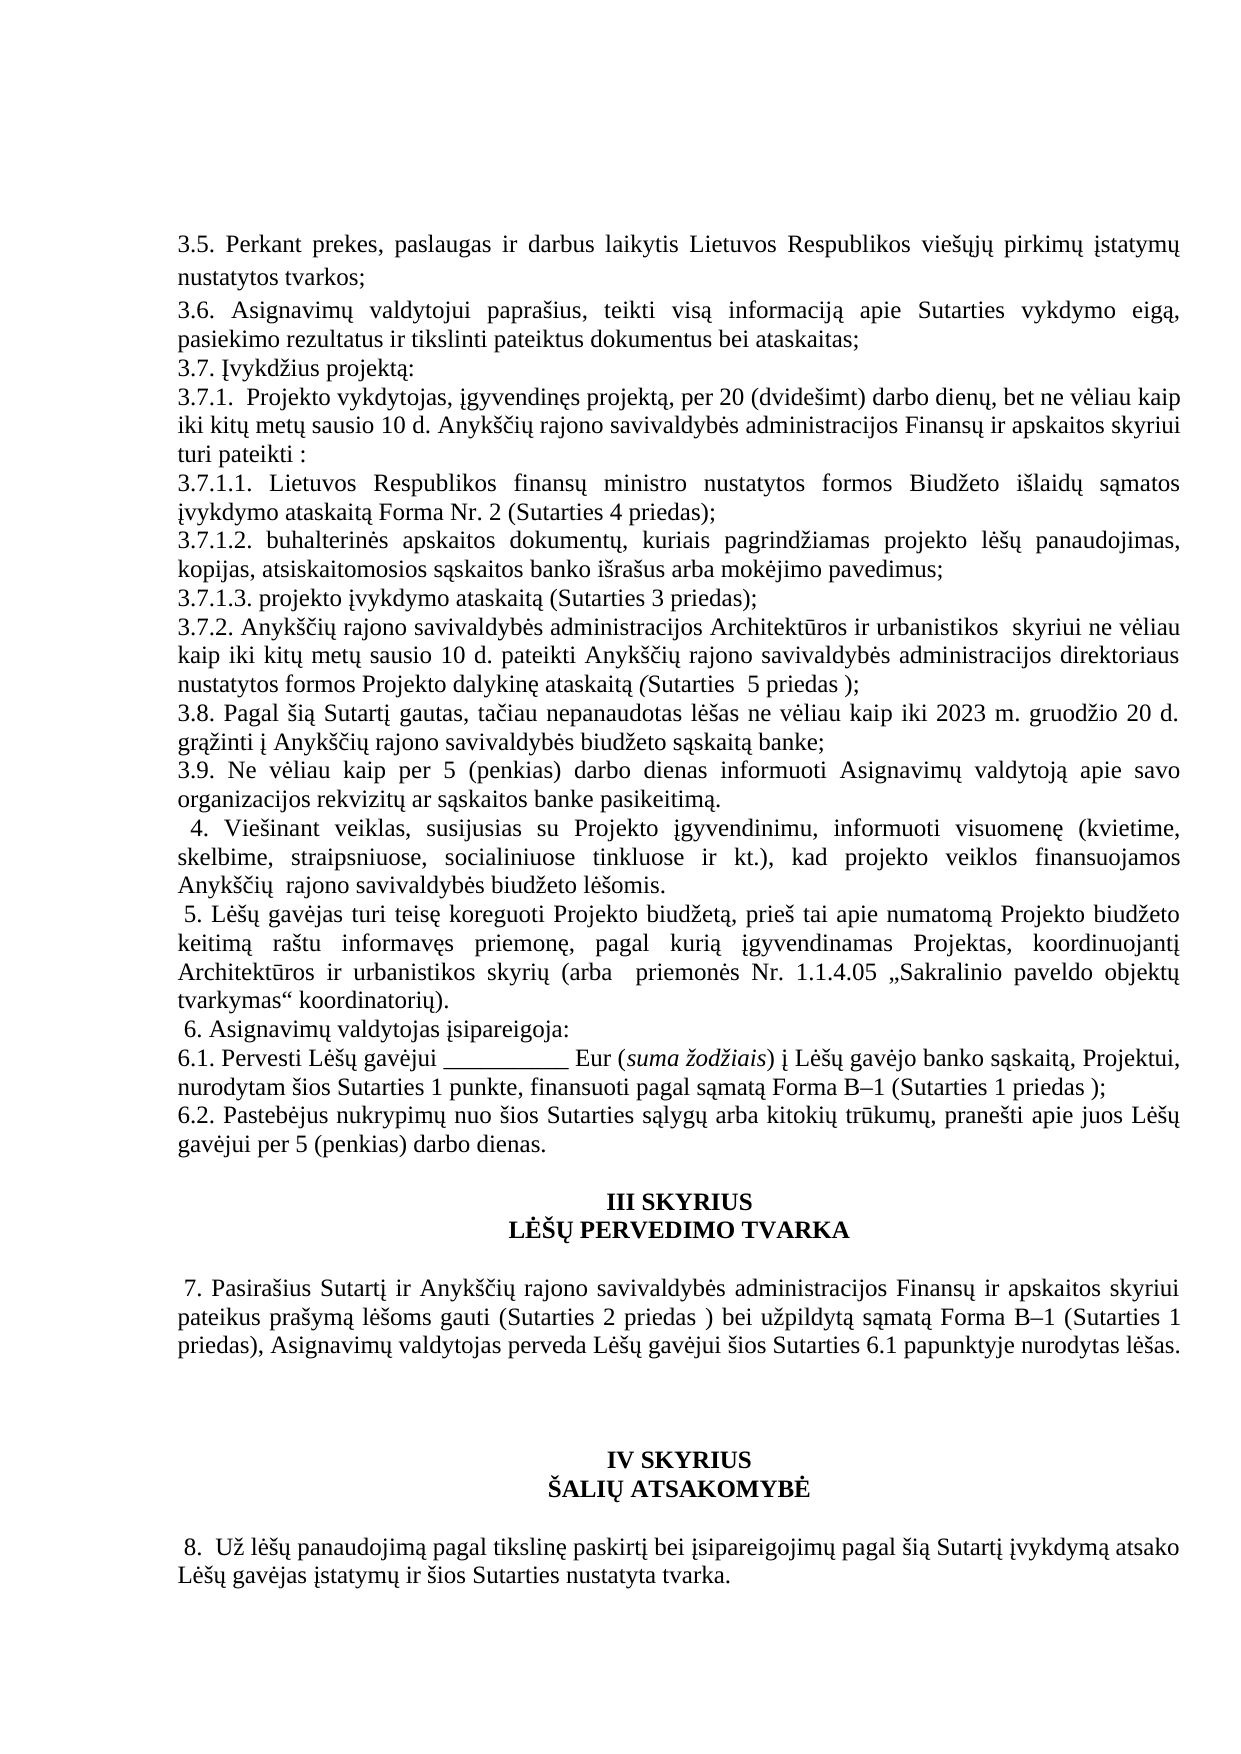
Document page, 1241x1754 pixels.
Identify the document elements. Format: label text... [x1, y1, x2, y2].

text 6.2. Pastebėjus nukrypimų nuo šios Sutarties sąlygų arba kitokių trūkumų, pranešti apie juos Lėšų gavėjui per 5 (penkias) darbo dienas. [177, 1100, 1181, 1158]
text 3.6. Asignavimų valdytojui paprašius, teikti visą informaciją apie Sutarties vykdymo eigą, pasiekimo rezultatus ir tikslinti pateiktus dokumentus bei ataskaitas; [177, 295, 1181, 353]
text 3.7.2. Anykščių rajono savivaldybės administracijos Architektūros ir urbanistikos skyriui ne vėliau kaip iki kitų metų sausio 10 d. pateikti Anykščių rajono savivaldybės administracijos direktoriaus nustatytos formos Projekto dalykinę ataskaitą (Sutarties 5 priedas ); [177, 612, 1181, 698]
text 8. Už lėšų panaudojimą pagal tikslinę paskirtį bei įsipareigojimų pagal šią Sutartį įvykdymą atsako Lėšų gavėjas įstatymų ir šios Sutarties nustatyta tvarka. [177, 1532, 1181, 1589]
text 3.9. Ne vėliau kaip per 5 (penkias) darbo dienas informuoti Asignavimų valdytoją apie savo organizacijos rekvizitų ar sąskaitos banke pasikeitimą. [177, 755, 1181, 813]
text 3.7.1.3. projekto įvykdymo ataskaitą (Sutarties 3 priedas); [177, 583, 1181, 612]
text 3.7.1.1. Lietuvos Respublikos finansų ministro nustatytos formos Biudžeto išlaidų sąmatos įvykdymo ataskaitą Forma Nr. 2 (Sutarties 4 priedas); [177, 468, 1181, 525]
text 5. Lėšų gavėjas turi teisę koreguoti Projekto biudžetą, prieš tai apie numatomą Projekto biudžeto keitimą raštu informavęs priemonę, pagal kurią įgyvendinamas Projektas, koordinuojantį Architektūros ir urbanistikos skyrių (arba priemonės Nr. 1.1.4.05 „Sakralinio paveldo objektų tvarkymas“ koordinatorių). [177, 899, 1181, 1014]
text 3.7.1. Projekto vykdytojas, įgyvendinęs projektą, per 20 (dvidešimt) darbo dienų, bet ne vėliau kaip iki kitų metų sausio 10 d. Anykščių rajono savivaldybės administracijos Finansų ir apskaitos skyriui turi pateikti : [177, 382, 1181, 468]
text III SKYRIUS [177, 1187, 1181, 1215]
text 7. Pasirašius Sutartį ir Anykščių rajono savivaldybės administracijos Finansų ir apskaitos skyriui pateikus prašymą lėšoms gauti (Sutarties 2 priedas ) bei užpildytą sąmatą Forma B–1 (Sutarties 1 priedas), Asignavimų valdytojas perveda Lėšų gavėjui šios Sutarties 6.1 papunktyje nurodytas lėšas. [177, 1273, 1181, 1359]
text IV SKYRIUS [177, 1445, 1181, 1474]
text 3.7. Įvykdžius projektą: [177, 353, 1181, 382]
text 4. Viešinant veiklas, susijusias su Projekto įgyvendinimu, informuoti visuomenę (kvietime, skelbime, straipsniuose, socialiniuose tinkluose ir kt.), kad projekto veiklos finansuojamos Anykščių rajono savivaldybės biudžeto lėšomis. [177, 813, 1181, 899]
text 6. Asignavimų valdytojas įsipareigoja: [177, 1014, 1181, 1043]
text 3.7.1.2. buhalterinės apskaitos dokumentų, kuriais pagrindžiamas projekto lėšų panaudojimas, kopijas, atsiskaitomosios sąskaitos banko išrašus arba mokėjimo pavedimus; [177, 525, 1181, 583]
text ŠALIŲ ATSAKOMYBĖ [177, 1474, 1181, 1503]
text 3.8. Pagal šią Sutartį gautas, tačiau nepanaudotas lėšas ne vėliau kaip iki 2023 m. gruodžio 20 d. grąžinti į Anykščių rajono savivaldybės biudžeto sąskaitą banke; [177, 698, 1181, 755]
text 3.5. Perkant prekes, paslaugas ir darbus laikytis Lietuvos Respublikos viešųjų pirkimų įstatymų nustatytos tvarkos; [177, 229, 1181, 291]
text LĖŠŲ PERVEDIMO TVARKA [177, 1215, 1181, 1244]
text 6.1. Pervesti Lėšų gavėjui __________ Eur (suma žodžiais) į Lėšų gavėjo banko sąskaitą, Projektui, nurodytam šios Sutarties 1 punkte, finansuoti pagal sąmatą Forma B–1 (Sutarties 1 priedas ); [177, 1043, 1181, 1100]
